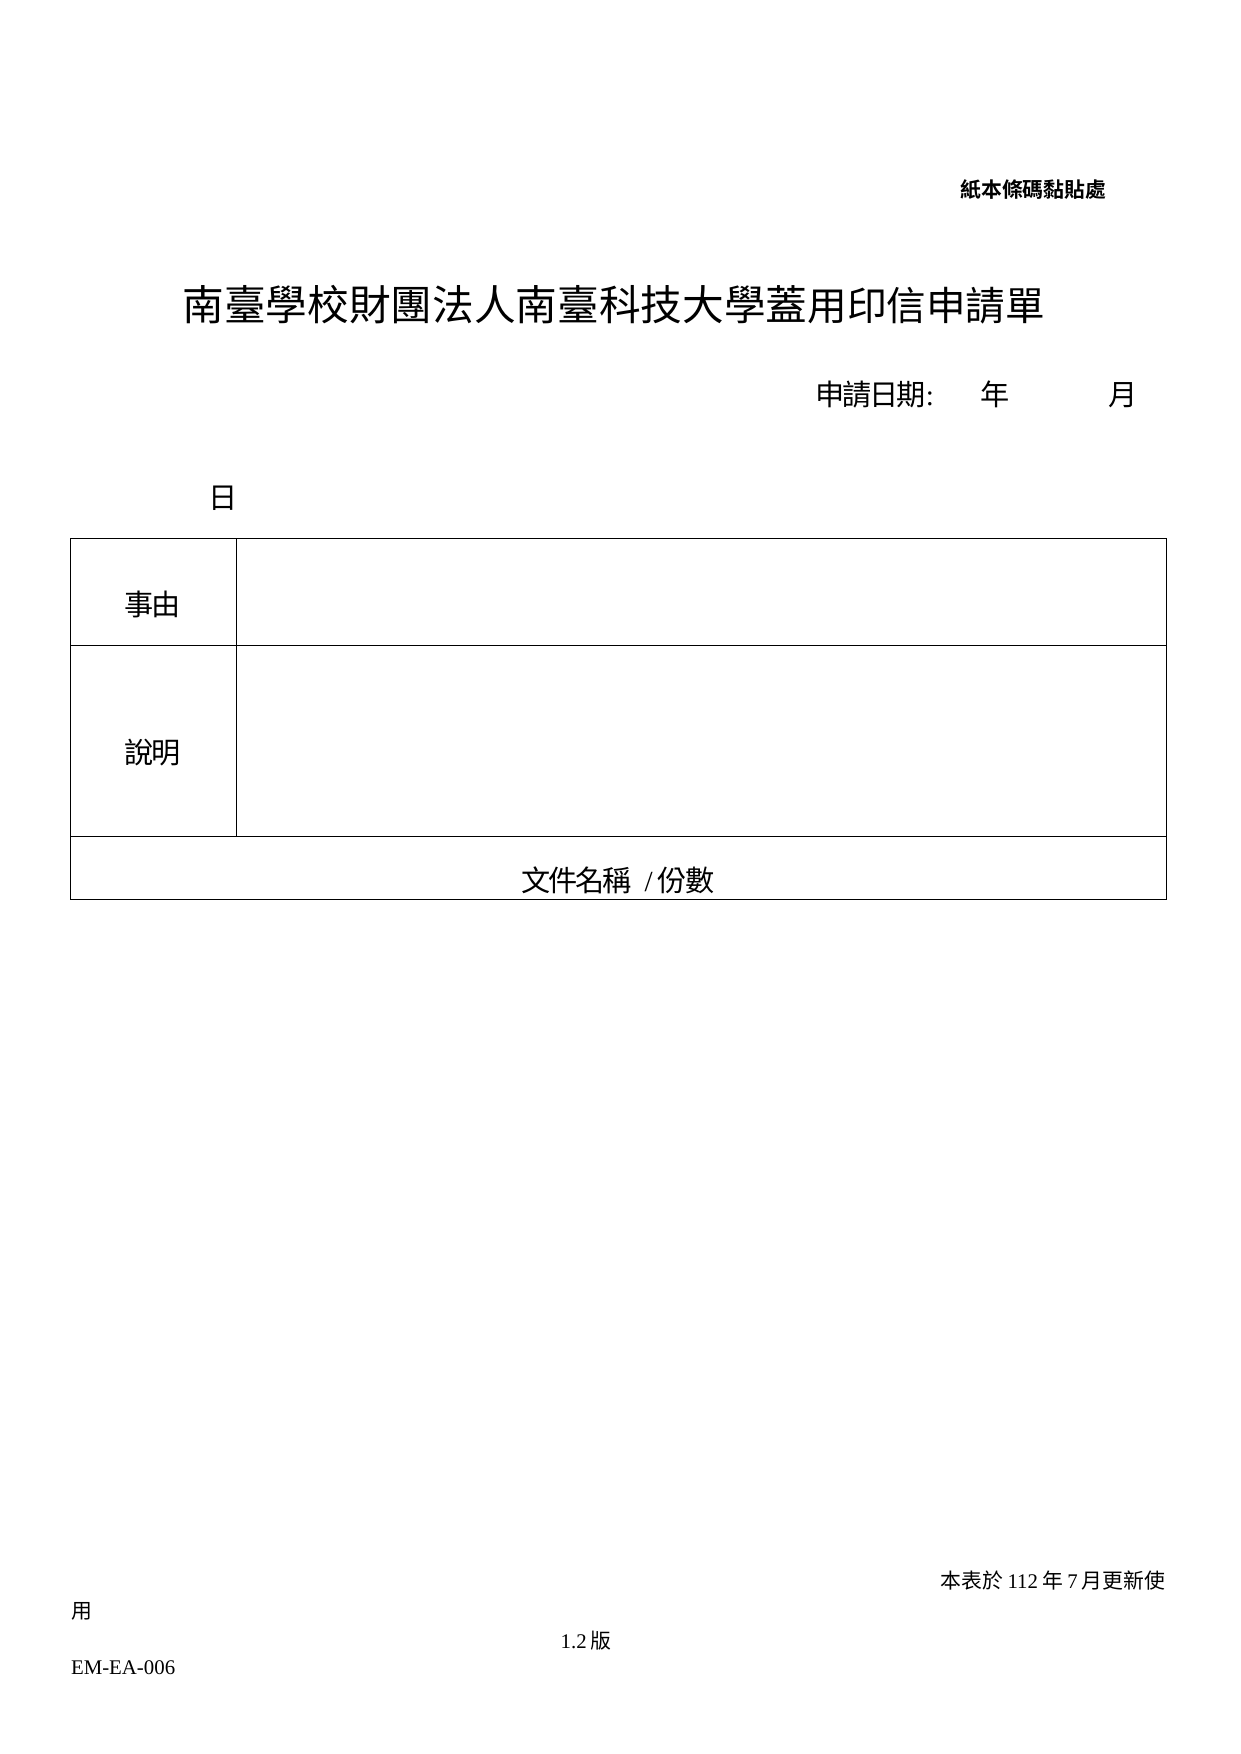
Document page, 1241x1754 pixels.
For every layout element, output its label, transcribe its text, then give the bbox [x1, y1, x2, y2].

table_header 事由 [71, 539, 236, 645]
table_header [237, 539, 1166, 645]
table_cell 文件名稱 / 份數 [71, 837, 1166, 899]
table_cell 說明 [71, 646, 236, 836]
text 南臺學校財團法人南臺科技大學蓋用印信申請單 申請日期: 年 月 日 [71, 226, 1181, 538]
table_cell [237, 646, 1166, 836]
